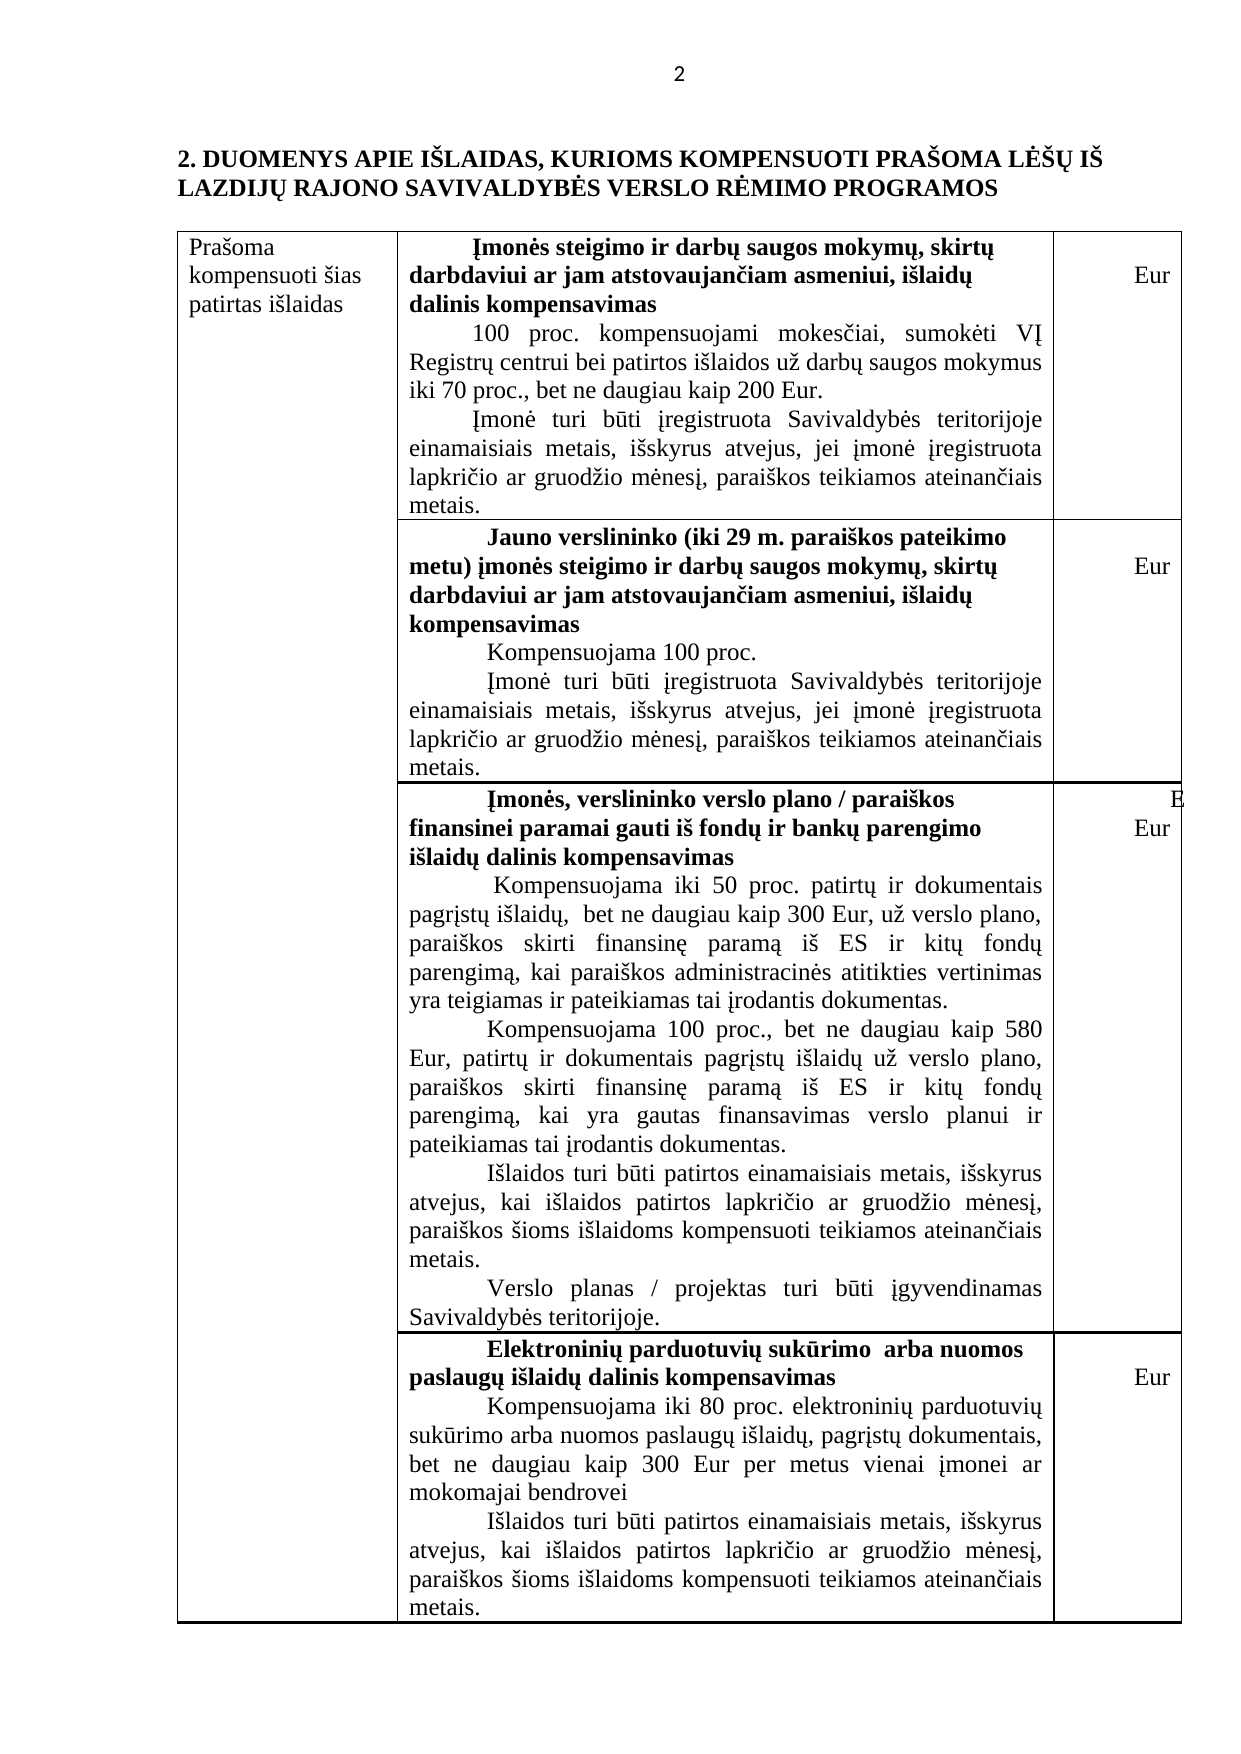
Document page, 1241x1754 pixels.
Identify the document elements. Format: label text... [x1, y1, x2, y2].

text 2. DUOMENYS APIE IŠLAIDAS, KURIOMS KOMPENSUOTI PRAŠOMA LĖŠŲ IŠ LAZDIJŲ RAJONO SAVIVALDYBĖS VERSLO RĖMIMO PROGRAMOS [177, 144, 1181, 202]
table_cell Įmonės, verslininko verslo plano / paraiškos finansinei paramai gauti iš fondų ir bankų parengimo išlaidų dalinis kompensavimas Kompensuojama iki 50 proc. patirtų ir dokumentais pagrįstų išlaidų, bet ne daugiau kaip 300 Eur, už verslo plano, paraiškos skirti finansinę paramą iš ES ir kitų fondų parengimą, kai paraiškos administracinės atitikties vertinimas yra teigiamas ir pateikiamas tai įrodantis dokumentas. Kompensuojama 100 proc., bet ne daugiau kaip 580 Eur, patirtų ir dokumentais pagrįstų išlaidų už verslo plano, paraiškos skirti finansinę paramą iš ES ir kitų fondų parengimą, kai yra gautas finansavimas verslo planui ir pateikiamas tai įrodantis dokumentas. Išlaidos turi būti patirtos einamaisiais metais, išskyrus atvejus, kai išlaidos patirtos lapkričio ar gruodžio mėnesį, paraiškos šioms išlaidoms kompensuoti teikiamos ateinančiais metais. Verslo planas / projektas turi būti įgyvendinamas Savivaldybės teritorijoje. [398, 784, 1053, 1331]
table_cell EEur [1054, 784, 1181, 1331]
table_cell Jauno verslininko (iki 29 m. paraiškos pateikimo metu) įmonės steigimo ir darbų saugos mokymų, skirtų darbdaviui ar jam atstovaujančiam asmeniui, išlaidų kompensavimas Kompensuojama 100 proc. Įmonė turi būti įregistruota Savivaldybės teritorijoje einamaisiais metais, išskyrus atvejus, jei įmonė įregistruota lapkričio ar gruodžio mėnesį, paraiškos teikiamos ateinančiais metais. [398, 520, 1053, 781]
table_cell Elektroninių parduotuvių sukūrimo arba nuomos paslaugų išlaidų dalinis kompensavimas Kompensuojama iki 80 proc. elektroninių parduotuvių sukūrimo arba nuomos paslaugų išlaidų, pagrįstų dokumentais, bet ne daugiau kaip 300 Eur per metus vienai įmonei ar mokomajai bendrovei Išlaidos turi būti patirtos einamaisiais metais, išskyrus atvejus, kai išlaidos patirtos lapkričio ar gruodžio mėnesį, paraiškos šioms išlaidoms kompensuoti teikiamos ateinančiais metais. [398, 1334, 1053, 1621]
table_cell Eur [1055, 1334, 1181, 1621]
table_header Eur [1054, 232, 1181, 519]
table_cell Eur [1054, 520, 1181, 781]
table_header Įmonės steigimo ir darbų saugos mokymų, skirtų darbdaviui ar jam atstovaujančiam asmeniui, išlaidų dalinis kompensavimas 100 proc. kompensuojami mokesčiai, sumokėti VĮ Registrų centrui bei patirtos išlaidos už darbų saugos mokymus iki 70 proc., bet ne daugiau kaip 200 Eur. Įmonė turi būti įregistruota Savivaldybės teritorijoje einamaisiais metais, išskyrus atvejus, jei įmonė įregistruota lapkričio ar gruodžio mėnesį, paraiškos teikiamos ateinančiais metais. [398, 232, 1053, 519]
table_header Prašoma kompensuoti šias patirtas išlaidas [178, 232, 397, 1621]
